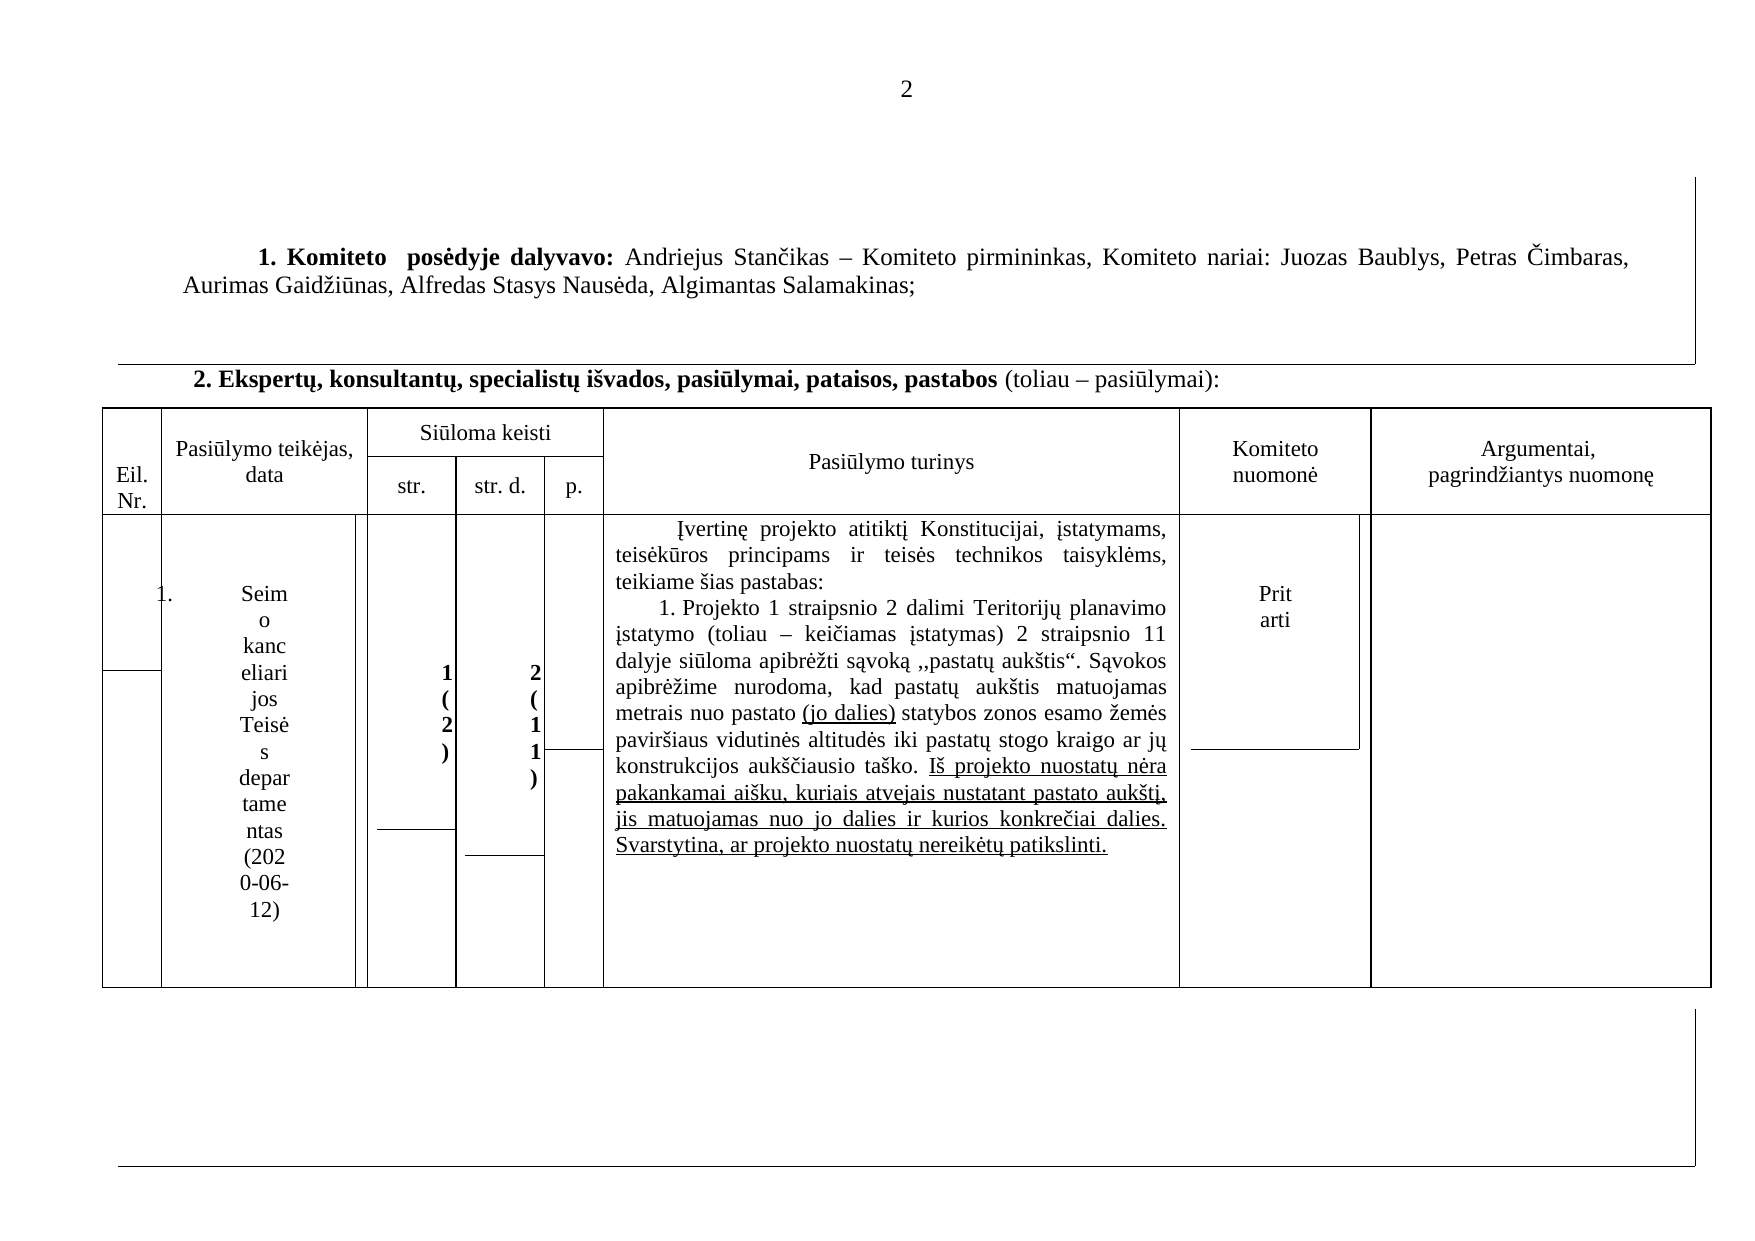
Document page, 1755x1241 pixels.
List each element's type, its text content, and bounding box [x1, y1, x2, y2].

text 1. Komiteto posėdyje dalyvavo: Andriejus Stančikas – Komiteto pirmininkas, Komiteto nariai: Juozas Baublys, Petras Čimbaras, Aurimas Gaidžiūnas, Alfredas Stasys Nausėda, Algimantas Salamakinas; [118, 177, 1695, 364]
table_header Argumentai, pagrindžiantys nuomonę [1372, 409, 1710, 514]
table_header Siūloma keisti [368, 409, 603, 456]
table_cell 1. [103, 515, 161, 670]
table_cell [545, 515, 603, 749]
table_header Komiteto nuomonė [1180, 409, 1370, 514]
table_cell str. [368, 457, 455, 514]
table_cell 1(2) [368, 515, 455, 987]
table_cell [545, 750, 603, 987]
table_cell str. d. [457, 457, 544, 514]
text 2. Ekspertų, konsultantų, specialistų išvados, pasiūlymai, pataisos, pastabos (toliau – pasiūlymai): [118, 364, 1695, 393]
table_header Pasiūlymo teikėjas, data [162, 409, 367, 514]
table_cell Įvertinę projekto atitiktį Konstitucijai, įstatymams, teisėkūros principams ir teisės technikos taisyklėms, teikiame šias pastabas: 1. Projekto 1 straipsnio 2 dalimi Teritorijų planavimo įstatymo (toliau – keičiamas įstatymas) 2 straipsnio 11 dalyje siūloma apibrėžti sąvoką ,,pastatų aukštis“. Sąvokos apibrėžime nurodoma, kad pastatų aukštis matuojamas metrais nuo pastato (jo dalies) statybos zonos esamo žemės paviršiaus vidutinės altitudės iki pastatų stogo kraigo ar jų konstrukcijos aukščiausio taško. Iš projekto nuostatų nėra pakankamai aišku, kuriais atvejais nustatant pastato aukštį, jis matuojamas nuo jo dalies ir kurios konkrečiai dalies. Svarstytina, ar projekto nuostatų nereikėtų patikslinti. [604, 515, 1179, 987]
table_cell Seimo kanceliarijos Teisės departamentas (2020-06-12) [162, 515, 355, 987]
table_cell 1. [103, 671, 161, 987]
table_cell Seimo kanceliarijos Teisės departamentas (2020-06-12) [356, 515, 367, 987]
table_header Eil. Nr. [103, 409, 161, 514]
table_cell p. [545, 457, 603, 514]
table_cell [1372, 515, 1710, 987]
table_header Pasiūlymo turinys [604, 409, 1179, 514]
table_cell Pritarti [1180, 515, 1370, 987]
table_cell 2(11) [457, 515, 544, 987]
